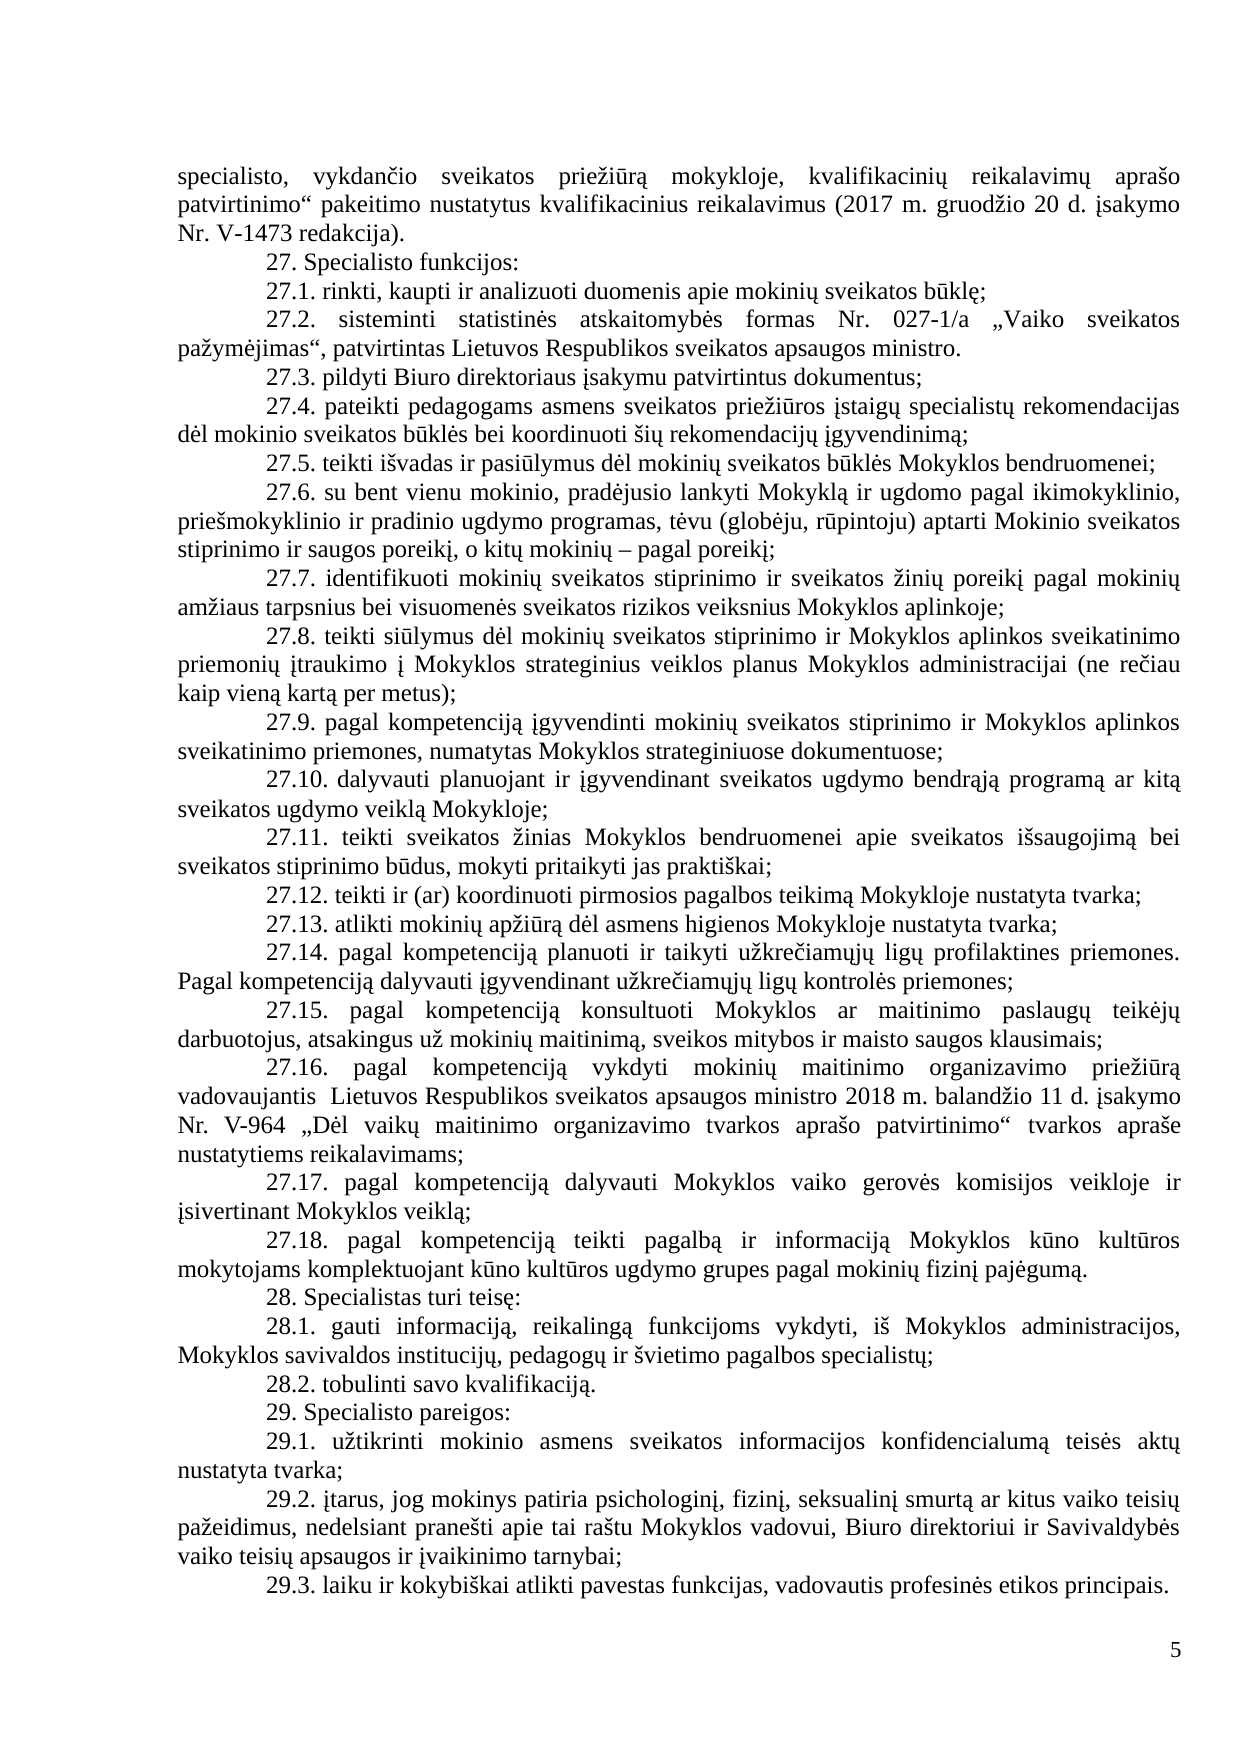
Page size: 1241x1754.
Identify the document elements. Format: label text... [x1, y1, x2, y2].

text 27.10. dalyvauti planuojant ir įgyvendinant sveikatos ugdymo bendrąją programą ar kitą sveikatos ugdymo veiklą Mokykloje; [177, 764, 1181, 822]
text 27.1. rinkti, kaupti ir analizuoti duomenis apie mokinių sveikatos būklę; [177, 276, 1181, 304]
text 27.3. pildyti Biuro direktoriaus įsakymu patvirtintus dokumentus; [177, 362, 1181, 391]
text 29.2. įtarus, jog mokinys patiria psichologinį, fizinį, seksualinį smurtą ar kitus vaiko teisių pažeidimus, nedelsiant pranešti apie tai raštu Mokyklos vadovui, Biuro direktoriui ir Savivaldybės vaiko teisių apsaugos ir įvaikinimo tarnybai; [177, 1484, 1181, 1570]
text 28. Specialistas turi teisę: [177, 1282, 1181, 1311]
text 27.4. pateikti pedagogams asmens sveikatos priežiūros įstaigų specialistų rekomendacijas dėl mokinio sveikatos būklės bei koordinuoti šių rekomendacijų įgyvendinimą; [177, 391, 1181, 448]
text specialisto, vykdančio sveikatos priežiūrą mokykloje, kvalifikacinių reikalavimų aprašo patvirtinimo“ pakeitimo nustatytus kvalifikacinius reikalavimus (2017 m. gruodžio 20 d. įsakymo Nr. V-1473 redakcija). [177, 161, 1181, 247]
text 27.18. pagal kompetenciją teikti pagalbą ir informaciją Mokyklos kūno kultūros mokytojams komplektuojant kūno kultūros ugdymo grupes pagal mokinių fizinį pajėgumą. [177, 1225, 1181, 1282]
text 29.3. laiku ir kokybiškai atlikti pavestas funkcijas, vadovautis profesinės etikos principais. [177, 1570, 1181, 1599]
text 28.1. gauti informaciją, reikalingą funkcijoms vykdyti, iš Mokyklos administracijos, Mokyklos savivaldos institucijų, pedagogų ir švietimo pagalbos specialistų; [177, 1311, 1181, 1369]
text 27.17. pagal kompetenciją dalyvauti Mokyklos vaiko gerovės komisijos veikloje ir įsivertinant Mokyklos veiklą; [177, 1167, 1181, 1225]
text 27.7. identifikuoti mokinių sveikatos stiprinimo ir sveikatos žinių poreikį pagal mokinių amžiaus tarpsnius bei visuomenės sveikatos rizikos veiksnius Mokyklos aplinkoje; [177, 563, 1181, 621]
text 28.2. tobulinti savo kvalifikaciją. [177, 1369, 1181, 1397]
text 27.15. pagal kompetenciją konsultuoti Mokyklos ar maitinimo paslaugų teikėjų darbuotojus, atsakingus už mokinių maitinimą, sveikos mitybos ir maisto saugos klausimais; [177, 995, 1181, 1052]
text 27.16. pagal kompetenciją vykdyti mokinių maitinimo organizavimo priežiūrą vadovaujantis Lietuvos Respublikos sveikatos apsaugos ministro 2018 m. balandžio 11 d. įsakymo Nr. V-964 „Dėl vaikų maitinimo organizavimo tvarkos aprašo patvirtinimo“ tvarkos apraše nustatytiems reikalavimams; [177, 1052, 1181, 1167]
text 27. Specialisto funkcijos: [177, 247, 1181, 276]
text 27.14. pagal kompetenciją planuoti ir taikyti užkrečiamųjų ligų profilaktines priemones. Pagal kompetenciją dalyvauti įgyvendinant užkrečiamųjų ligų kontrolės priemones; [177, 937, 1181, 995]
text 27.6. su bent vienu mokinio, pradėjusio lankyti Mokyklą ir ugdomo pagal ikimokyklinio, priešmokyklinio ir pradinio ugdymo programas, tėvu (globėju, rūpintoju) aptarti Mokinio sveikatos stiprinimo ir saugos poreikį, o kitų mokinių – pagal poreikį; [177, 477, 1181, 563]
text 27.5. teikti išvadas ir pasiūlymus dėl mokinių sveikatos būklės Mokyklos bendruomenei; [177, 448, 1181, 477]
text 29.1. užtikrinti mokinio asmens sveikatos informacijos konfidencialumą teisės aktų nustatyta tvarka; [177, 1426, 1181, 1484]
text 27.8. teikti siūlymus dėl mokinių sveikatos stiprinimo ir Mokyklos aplinkos sveikatinimo priemonių įtraukimo į Mokyklos strateginius veiklos planus Mokyklos administracijai (ne rečiau kaip vieną kartą per metus); [177, 621, 1181, 707]
text 27.11. teikti sveikatos žinias Mokyklos bendruomenei apie sveikatos išsaugojimą bei sveikatos stiprinimo būdus, mokyti pritaikyti jas praktiškai; [177, 822, 1181, 880]
text 27.13. atlikti mokinių apžiūrą dėl asmens higienos Mokykloje nustatyta tvarka; [177, 909, 1181, 937]
text 27.12. teikti ir (ar) koordinuoti pirmosios pagalbos teikimą Mokykloje nustatyta tvarka; [177, 880, 1181, 909]
text 29. Specialisto pareigos: [177, 1397, 1181, 1426]
text 27.9. pagal kompetenciją įgyvendinti mokinių sveikatos stiprinimo ir Mokyklos aplinkos sveikatinimo priemones, numatytas Mokyklos strateginiuose dokumentuose; [177, 707, 1181, 764]
text 27.2. sisteminti statistinės atskaitomybės formas Nr. 027-1/a „Vaiko sveikatos pažymėjimas“, patvirtintas Lietuvos Respublikos sveikatos apsaugos ministro. [177, 304, 1181, 362]
